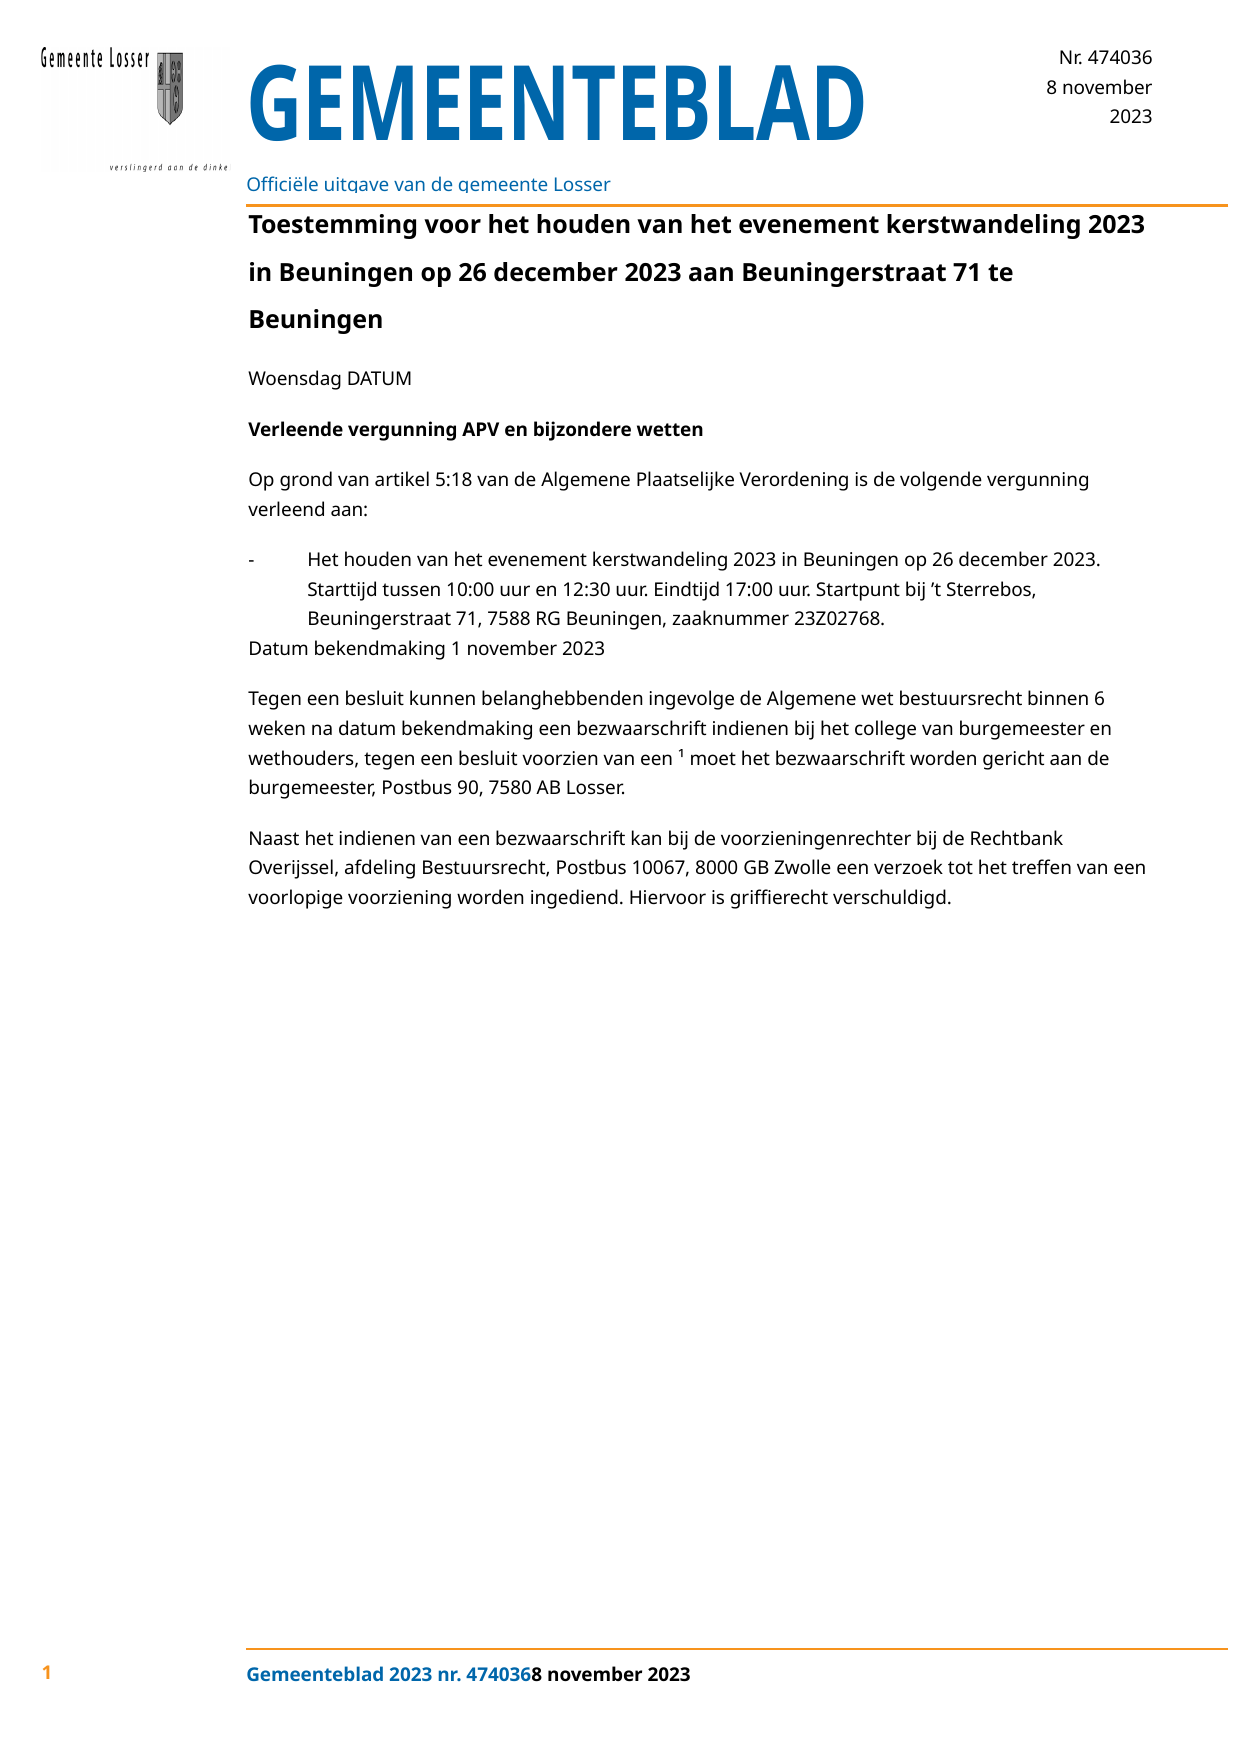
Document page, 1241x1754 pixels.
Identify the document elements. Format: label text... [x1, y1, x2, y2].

text Datum bekendmaking 1 november 2023 [248, 635, 1152, 661]
text Verleende vergunning APV en bijzondere wetten [248, 416, 1152, 442]
text Tegen een besluit kunnen belanghebbenden ingevolge de Algemene wet bestuursrecht binnen 6 weken na datum bekendmaking een bezwaarschrift indienen bij het college van burgemeester en wethouders, tegen een besluit voorzien van een ¹ moet het bezwaarschrift worden gericht aan de burgemeester, Postbus 90, 7580 AB Losser. [248, 686, 1152, 800]
list Het houden van het evenement kerstwandeling 2023 in Beuningen op 26 december 2023. Starttijd tussen 10:00 uur en 12:30 uur. Eindtijd 17:00 uur. Startpunt bij ’t Sterrebos, Beuningerstraat 71, 7588 RG Beuningen, zaaknummer 23Z02768. [248, 546, 1152, 631]
text Woensdag DATUM [248, 366, 1152, 391]
text Toestemming voor het houden van het evenement kerstwandeling 2023 in Beuningen op 26 december 2023 aan Beuningerstraat 71 te Beuningen [248, 207, 1152, 336]
picture [41, 47, 231, 172]
text Op grond van artikel 5:18 van de Algemene Plaatselijke Verordening is de volgende vergunning verleend aan: [248, 466, 1152, 522]
text Naast het indienen van een bezwaarschrift kan bij de voorzieningenrechter bij de Rechtbank Overijssel, afdeling Bestuursrecht, Postbus 10067, 8000 GB Zwolle een verzoek tot het treffen van een voorlopige voorziening worden ingediend. Hiervoor is griffierecht verschuldigd. [248, 825, 1152, 909]
